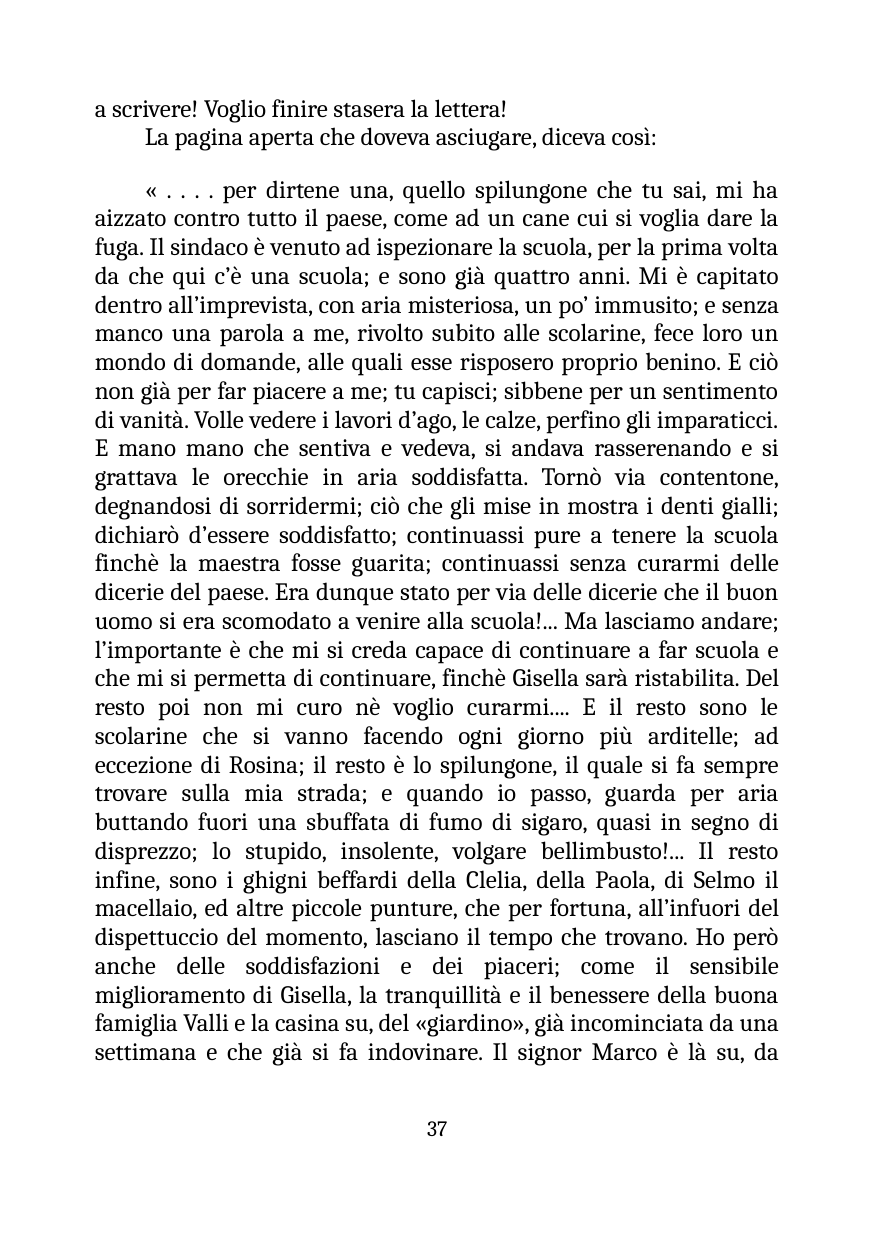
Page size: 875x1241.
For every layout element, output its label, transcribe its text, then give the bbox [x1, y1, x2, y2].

text « . . . . per dirtene una, quello spilungone che tu sai, mi ha aizzato contro tutto il paese, come ad un cane cui si voglia dare la fuga. Il sindaco è venuto ad ispezionare la scuola, per la prima volta da che qui c’è una scuola; e sono già quattro anni. Mi è capitato dentro all’imprevista, con aria misteriosa, un po’ immusito; e senza manco una parola a me, rivolto subito alle scolarine, fece loro un mondo di domande, alle quali esse risposero proprio benino. E ciò non già per far piacere a me; tu capisci; sibbene per un sentimento di vanità. Volle vedere i lavori d’ago, le calze, perfino gli imparaticci. E mano mano che sentiva e vedeva, si andava rasserenando e si grattava le orecchie in aria soddisfatta. Tornò via contentone, degnandosi di sorridermi; ciò che gli mise in mostra i denti gialli; dichiarò d’essere soddisfatto; continuassi pure a tenere la scuola finchè la maestra fosse guarita; continuassi senza curarmi delle dicerie del paese. Era dunque stato per via delle dicerie che il buon uomo si era scomodato a venire alla scuola!... Ma lasciamo andare; l’importante è che mi si creda capace di continuare a far scuola e che mi si permetta di continuare, finchè Gisella sarà ristabilita. Del resto poi non mi curo nè voglio curarmi.... E il resto sono le scolarine che si vanno facendo ogni giorno più arditelle; ad eccezione di Rosina; il resto è lo spilungone, il quale si fa sempre trovare sulla mia strada; e quando io passo, guarda per aria buttando fuori una sbuffata di fumo di sigaro, quasi in segno di disprezzo; lo stupido, insolente, volgare bellimbusto!... Il resto infine, sono i ghigni beffardi della Clelia, della Paola, di Selmo il macellaio, ed altre piccole punture, che per fortuna, all’infuori del dispettuccio del momento, lasciano il tempo che trovano. Ho però anche delle soddisfazioni e dei piaceri; come il sensibile miglioramento di Gisella, la tranquillità e il benessere della buona famiglia Valli e la casina su, del «giardino», già incominciata da una settimana e che già si fa indovinare. Il signor Marco è là su, da [94, 176, 779, 1067]
text a scrivere! Voglio finire stasera la lettera! [94, 94, 779, 123]
text La pagina aperta che doveva asciugare, diceva così: [94, 123, 779, 152]
